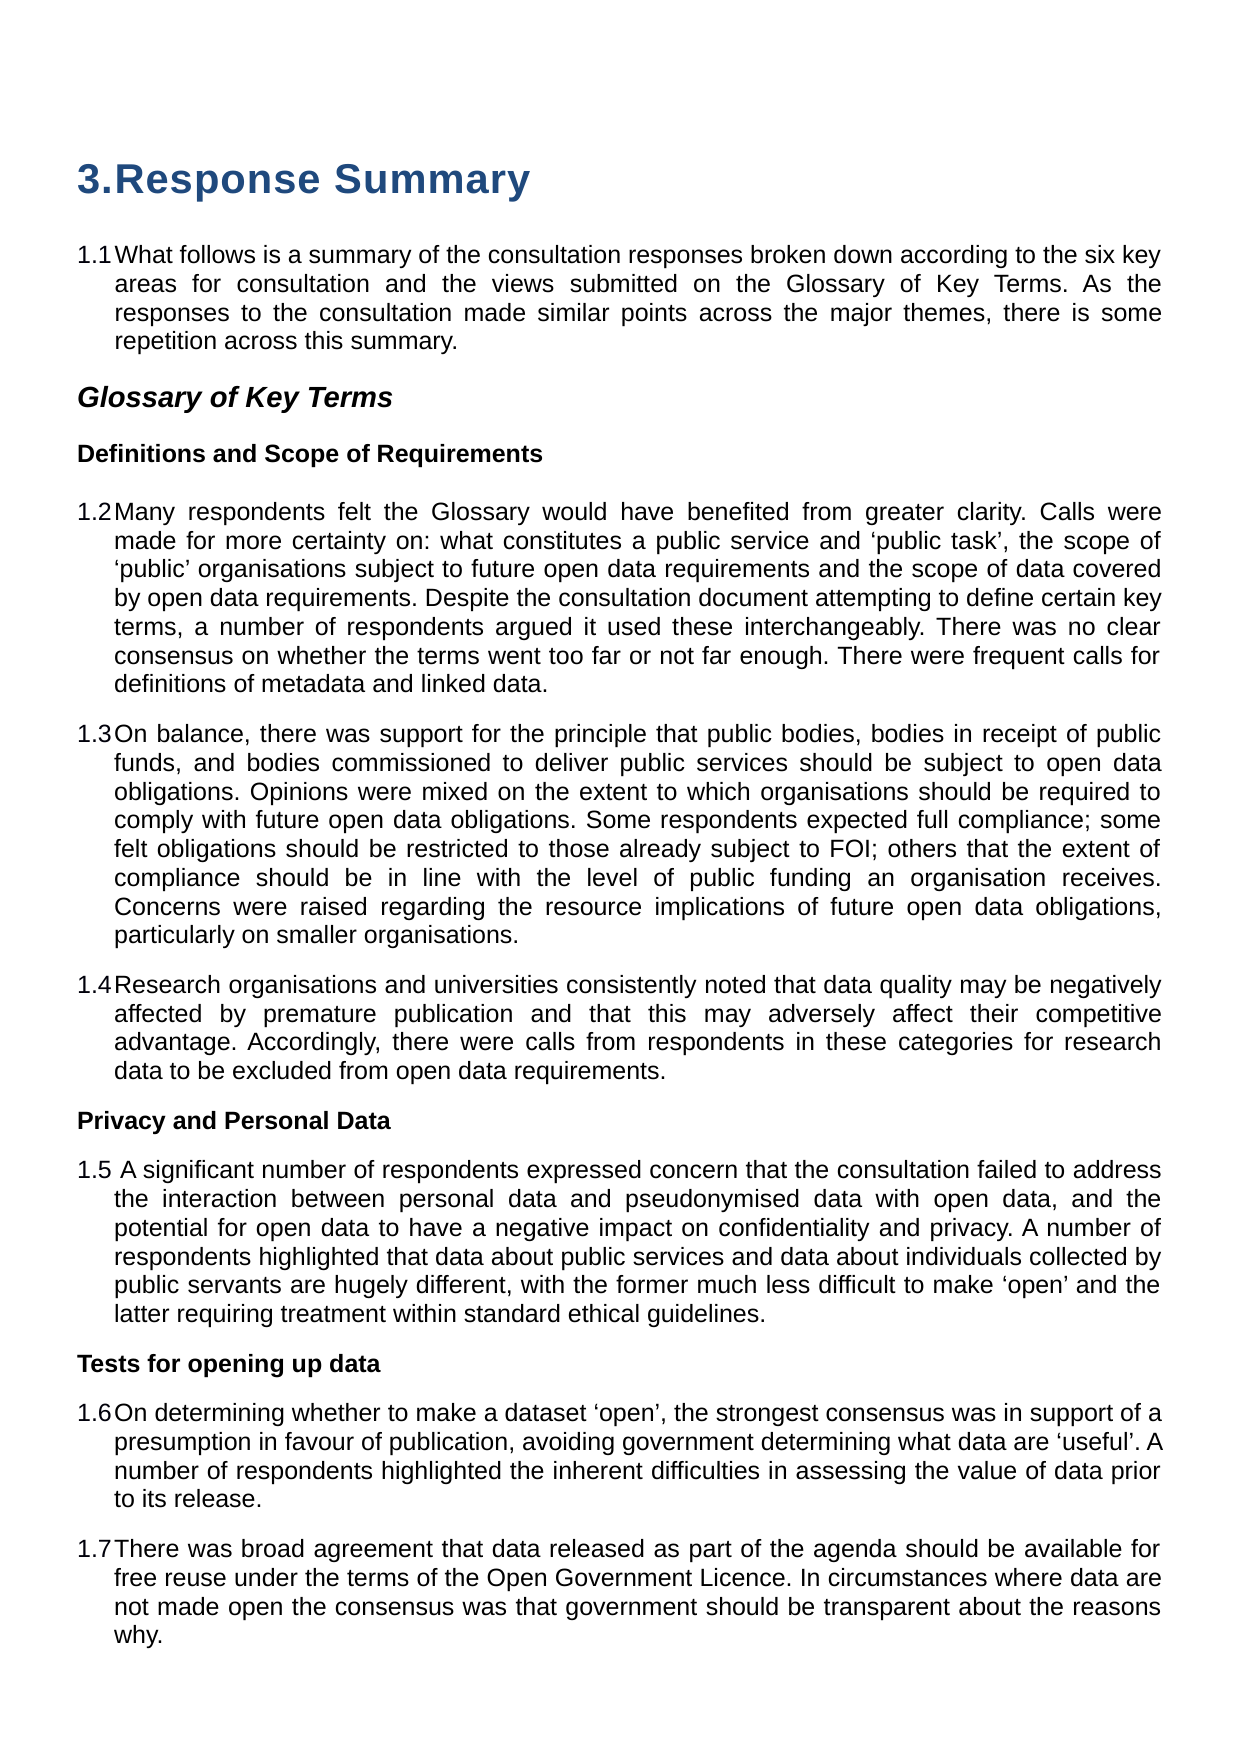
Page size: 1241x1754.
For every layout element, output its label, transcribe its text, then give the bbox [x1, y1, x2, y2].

subtitle Response Summary [77, 154, 1163, 202]
list On balance, there was support for the principle that public bodies, bodies in receipt of public funds, and bodies commissioned to deliver public services should be subject to open data obligations. Opinions were mixed on the extent to which organisations should be required to comply with future open data obligations. Some respondents expected full compliance; some felt obligations should be restricted to those already subject to FOI; others that the extent of compliance should be in line with the level of public funding an organisation receives. Concerns were raised regarding the resource implications of future open data obligations, particularly on smaller organisations. [77, 719, 1163, 949]
subtitle Glossary of Key Terms [77, 380, 1163, 413]
list Research organisations and universities consistently noted that data quality may be negatively affected by premature publication and that this may adversely affect their competitive advantage. Accordingly, there were calls from respondents in these categories for research data to be excluded from open data requirements. [77, 970, 1163, 1085]
list What follows is a summary of the consultation responses broken down according to the six key areas for consultation and the views submitted on the Glossary of Key Terms. As the responses to the consultation made similar points across the major themes, there is some repetition across this summary. [77, 240, 1163, 355]
list A significant number of respondents expressed concern that the consultation failed to address the interaction between personal data and pseudonymised data with open data, and the potential for open data to have a negative impact on confidentiality and privacy. A number of respondents highlighted that data about public services and data about individuals collected by public servants are hugely different, with the former much less difficult to make ‘open’ and the latter requiring treatment within standard ethical guidelines. [77, 1155, 1163, 1328]
list On determining whether to make a dataset ‘open’, the strongest consensus was in support of a presumption in favour of publication, avoiding government determining what data are ‘useful’. A number of respondents highlighted the inherent difficulties in assessing the value of data prior to its release. [77, 1398, 1163, 1513]
list Privacy and Personal Data [77, 1106, 1163, 1134]
list Tests for opening up data [77, 1348, 1163, 1377]
text Definitions and Scope of Requirements [77, 439, 1163, 468]
list Many respondents felt the Glossary would have benefited from greater clarity. Calls were made for more certainty on: what constitutes a public service and ‘public task’, the scope of ‘public’ organisations subject to future open data requirements and the scope of data covered by open data requirements. Despite the consultation document attempting to define certain key terms, a number of respondents argued it used these interchangeably. There was no clear consensus on whether the terms went too far or not far enough. There were frequent calls for definitions of metadata and linked data. [77, 497, 1163, 698]
list There was broad agreement that data released as part of the agenda should be available for free reuse under the terms of the Open Government Licence. In circumstances where data are not made open the consensus was that government should be transparent about the reasons why. [77, 1534, 1163, 1649]
